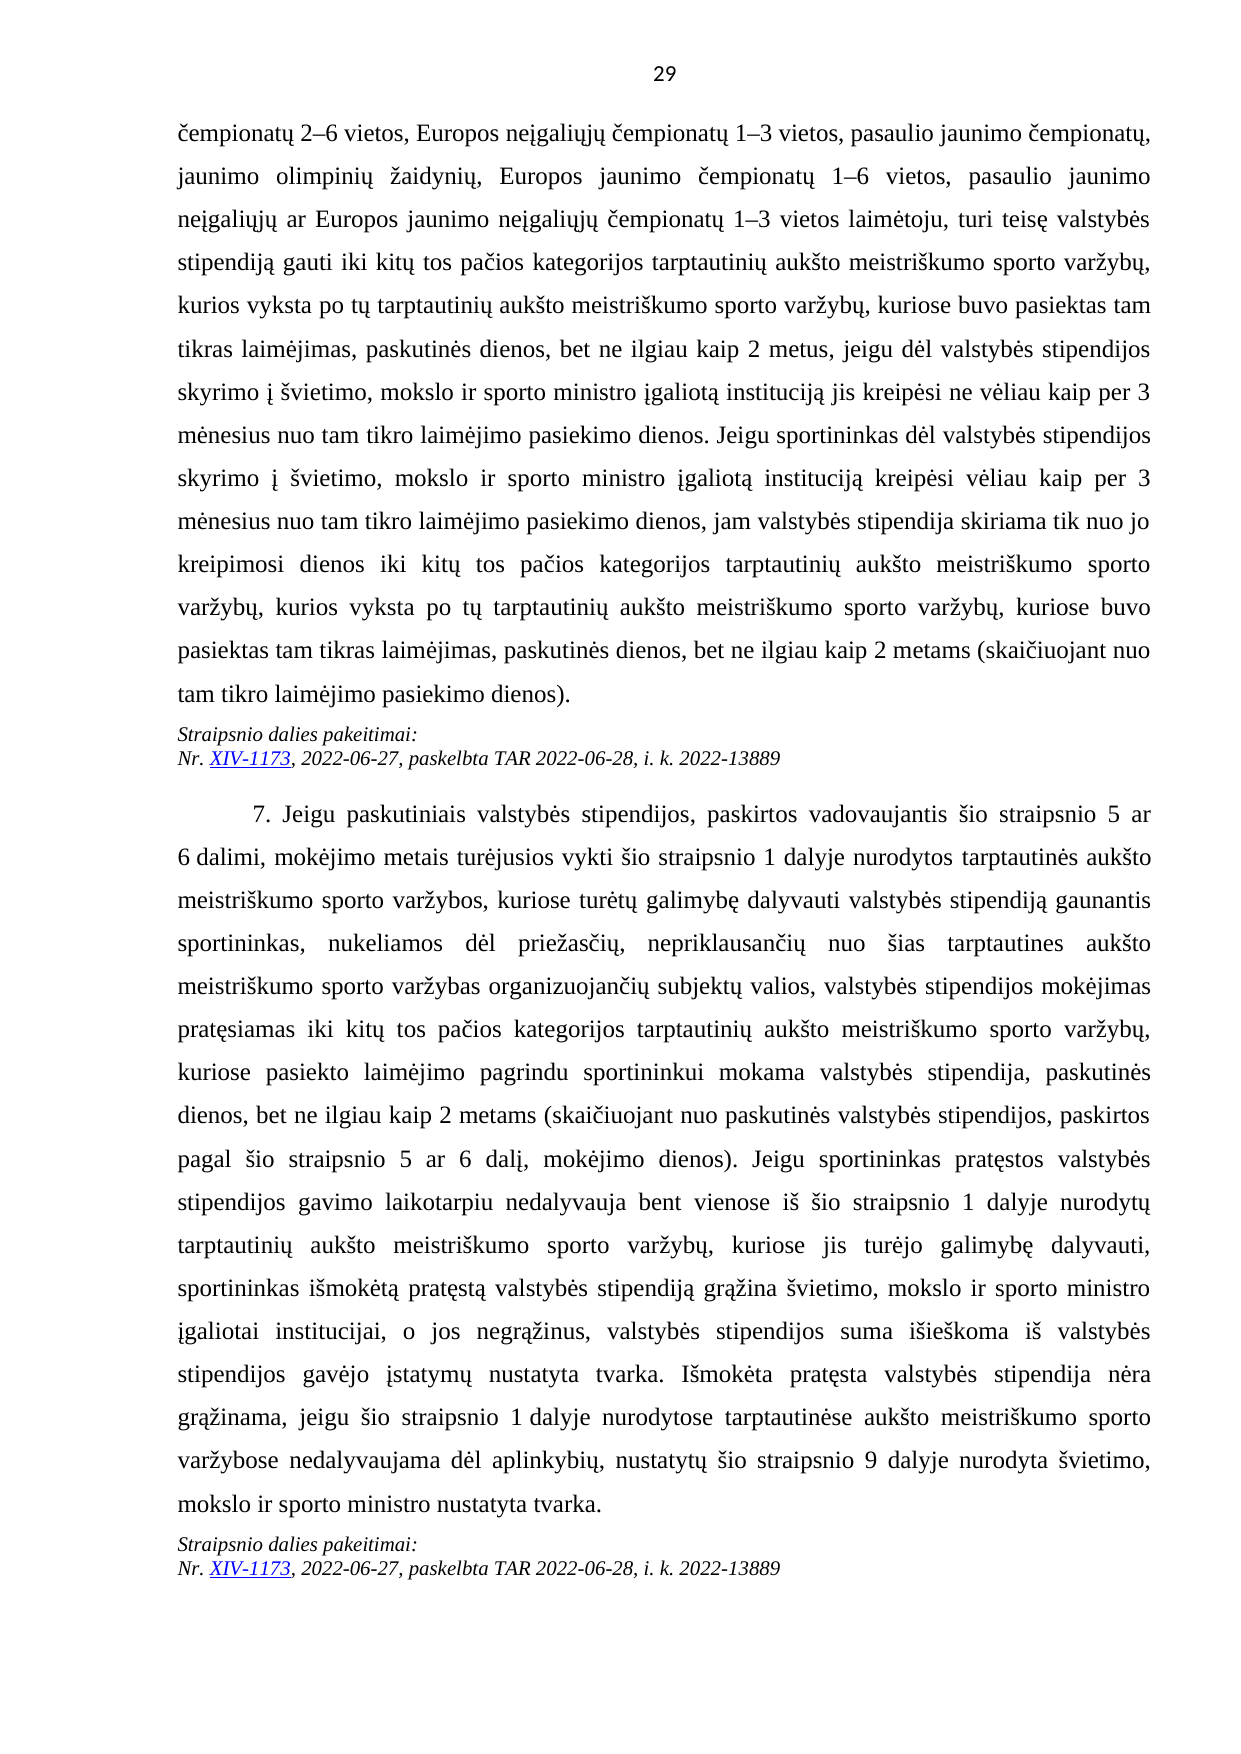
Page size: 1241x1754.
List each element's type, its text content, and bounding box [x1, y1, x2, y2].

text Straipsnio dalies pakeitimai: [177, 1532, 1152, 1556]
text Nr. XIV-1173, 2022-06-27, paskelbta TAR 2022-06-28, i. k. 2022-13889 [177, 746, 1152, 770]
text Nr. XIV-1173, 2022-06-27, paskelbta TAR 2022-06-28, i. k. 2022-13889 [177, 1556, 1152, 1580]
text Straipsnio dalies pakeitimai: [177, 722, 1152, 746]
text čempionatų 2–6 vietos, Europos neįgaliųjų čempionatų 1–3 vietos, pasaulio jaunimo čempionatų, jaunimo olimpinių žaidynių, Europos jaunimo čempionatų 1–6 vietos, pasaulio jaunimo neįgaliųjų ar Europos jaunimo neįgaliųjų čempionatų 1–3 vietos laimėtoju, turi teisę valstybės stipendiją gauti iki kitų tos pačios kategorijos tarptautinių aukšto meistriškumo sporto varžybų, kurios vyksta po tų tarptautinių aukšto meistriškumo sporto varžybų, kuriose buvo pasiektas tam tikras laimėjimas, paskutinės dienos, bet ne ilgiau kaip 2 metus, jeigu dėl valstybės stipendijos skyrimo į švietimo, mokslo ir sporto ministro įgaliotą instituciją jis kreipėsi ne vėliau kaip per 3 mėnesius nuo tam tikro laimėjimo pasiekimo dienos. Jeigu sportininkas dėl valstybės stipendijos skyrimo į švietimo, mokslo ir sporto ministro įgaliotą instituciją kreipėsi vėliau kaip per 3 mėnesius nuo tam tikro laimėjimo pasiekimo dienos, jam valstybės stipendija skiriama tik nuo jo kreipimosi dienos iki kitų tos pačios kategorijos tarptautinių aukšto meistriškumo sporto varžybų, kurios vyksta po tų tarptautinių aukšto meistriškumo sporto varžybų, kuriose buvo pasiektas tam tikras laimėjimas, paskutinės dienos, bet ne ilgiau kaip 2 metams (skaičiuojant nuo tam tikro laimėjimo pasiekimo dienos). [177, 118, 1152, 707]
text 7. Jeigu paskutiniais valstybės stipendijos, paskirtos vadovaujantis šio straipsnio 5 ar 6 dalimi, mokėjimo metais turėjusios vykti šio straipsnio 1 dalyje nurodytos tarptautinės aukšto meistriškumo sporto varžybos, kuriose turėtų galimybę dalyvauti valstybės stipendiją gaunantis sportininkas, nukeliamos dėl priežasčių, nepriklausančių nuo šias tarptautines aukšto meistriškumo sporto varžybas organizuojančių subjektų valios, valstybės stipendijos mokėjimas pratęsiamas iki kitų tos pačios kategorijos tarptautinių aukšto meistriškumo sporto varžybų, kuriose pasiekto laimėjimo pagrindu sportininkui mokama valstybės stipendija, paskutinės dienos, bet ne ilgiau kaip 2 metams (skaičiuojant nuo paskutinės valstybės stipendijos, paskirtos pagal šio straipsnio 5 ar 6 dalį, mokėjimo dienos). Jeigu sportininkas pratęstos valstybės stipendijos gavimo laikotarpiu nedalyvauja bent vienose iš šio straipsnio 1 dalyje nurodytų tarptautinių aukšto meistriškumo sporto varžybų, kuriose jis turėjo galimybę dalyvauti, sportininkas išmokėtą pratęstą valstybės stipendiją grąžina švietimo, mokslo ir sporto ministro įgaliotai institucijai, o jos negrąžinus, valstybės stipendijos suma išieškoma iš valstybės stipendijos gavėjo įstatymų nustatyta tvarka. Išmokėta pratęsta valstybės stipendija nėra grąžinama, jeigu šio straipsnio 1 dalyje nurodytose tarptautinėse aukšto meistriškumo sporto varžybose nedalyvaujama dėl aplinkybių, nustatytų šio straipsnio 9 dalyje nurodyta švietimo, mokslo ir sporto ministro nustatyta tvarka. [177, 799, 1152, 1517]
